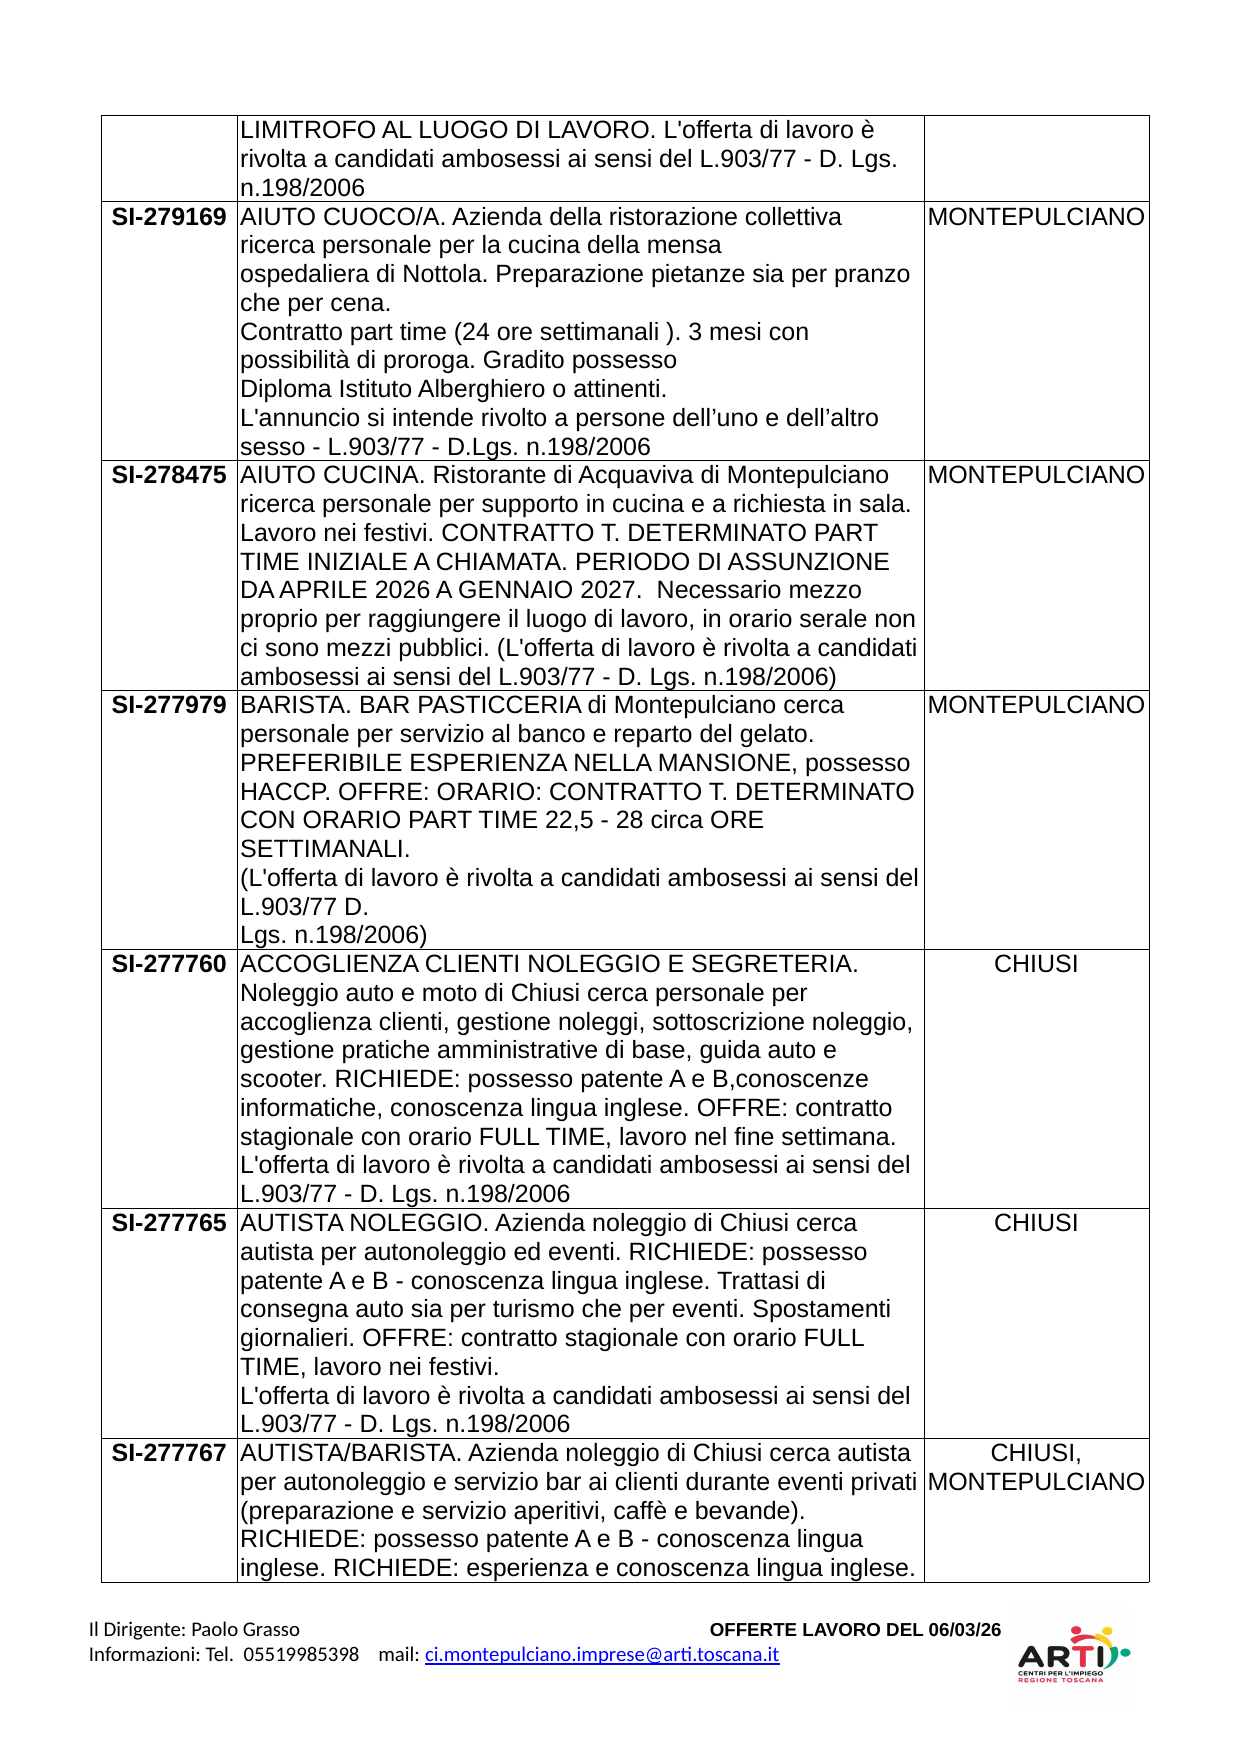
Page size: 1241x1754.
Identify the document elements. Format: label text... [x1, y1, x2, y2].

table_cell SI-277979 [102, 691, 237, 949]
table_cell [102, 116, 237, 201]
table_cell SI-277767 [102, 1439, 237, 1582]
table_cell AIUTO CUOCO/A. Azienda della ristorazione collettiva ricerca personale per la cucina della mensa ospedaliera di Nottola. Preparazione pietanze sia per pranzo che per cena. Contratto part time (24 ore settimanali ). 3 mesi con possibilità di proroga. Gradito possesso Diploma Istituto Alberghiero o attinenti. L'annuncio si intende rivolto a persone dell’uno e dell’altro sesso - L.903/77 - D.Lgs. n.198/2006 [238, 202, 924, 460]
table_cell CHIUSI [925, 1209, 1149, 1438]
table_cell SI-277760 [102, 950, 237, 1208]
table_cell AUTISTA NOLEGGIO. Azienda noleggio di Chiusi cerca autista per autonoleggio ed eventi. RICHIEDE: possesso patente A e B - conoscenza lingua inglese. Trattasi di consegna auto sia per turismo che per eventi. Spostamenti giornalieri. OFFRE: contratto stagionale con orario FULL TIME, lavoro nei festivi. L'offerta di lavoro è rivolta a candidati ambosessi ai sensi del L.903/77 - D. Lgs. n.198/2006 [238, 1209, 924, 1438]
table_cell CHIUSI, MONTEPULCIANO [925, 1439, 1149, 1582]
table_cell AIUTO CUCINA. Ristorante di Acquaviva di Montepulciano ricerca personale per supporto in cucina e a richiesta in sala. Lavoro nei festivi. CONTRATTO T. DETERMINATO PART TIME INIZIALE A CHIAMATA. PERIODO DI ASSUNZIONE DA APRILE 2026 A GENNAIO 2027. Necessario mezzo proprio per raggiungere il luogo di lavoro, in orario serale non ci sono mezzi pubblici. (L'offerta di lavoro è rivolta a candidati ambosessi ai sensi del L.903/77 - D. Lgs. n.198/2006) [238, 461, 924, 690]
picture [1008, 1606, 1133, 1707]
table_cell SI-277765 [102, 1209, 237, 1438]
table_cell CHIUSI [925, 950, 1149, 1208]
table_cell AUTISTA/BARISTA. Azienda noleggio di Chiusi cerca autista per autonoleggio e servizio bar ai clienti durante eventi privati (preparazione e servizio aperitivi, caffè e bevande). RICHIEDE: possesso patente A e B - conoscenza lingua inglese. RICHIEDE: esperienza e conoscenza lingua inglese. [238, 1439, 924, 1582]
table_cell LIMITROFO AL LUOGO DI LAVORO. L'offerta di lavoro è rivolta a candidati ambosessi ai sensi del L.903/77 - D. Lgs. n.198/2006 [238, 116, 924, 201]
table_cell MONTEPULCIANO [925, 461, 1149, 690]
table_cell MONTEPULCIANO [925, 202, 1149, 460]
table_cell SI-279169 [102, 202, 237, 460]
table_cell MONTEPULCIANO [925, 691, 1149, 949]
table_cell [925, 116, 1149, 201]
table_cell BARISTA. BAR PASTICCERIA di Montepulciano cerca personale per servizio al banco e reparto del gelato. PREFERIBILE ESPERIENZA NELLA MANSIONE, possesso HACCP. OFFRE: ORARIO: CONTRATTO T. DETERMINATO CON ORARIO PART TIME 22,5 - 28 circa ORE SETTIMANALI. (L'offerta di lavoro è rivolta a candidati ambosessi ai sensi del L.903/77 D. Lgs. n.198/2006) [238, 691, 924, 949]
table_cell ACCOGLIENZA CLIENTI NOLEGGIO E SEGRETERIA. Noleggio auto e moto di Chiusi cerca personale per accoglienza clienti, gestione noleggi, sottoscrizione noleggio, gestione pratiche amministrative di base, guida auto e scooter. RICHIEDE: possesso patente A e B,conoscenze informatiche, conoscenza lingua inglese. OFFRE: contratto stagionale con orario FULL TIME, lavoro nel fine settimana. L'offerta di lavoro è rivolta a candidati ambosessi ai sensi del L.903/77 - D. Lgs. n.198/2006 [238, 950, 924, 1208]
table_cell SI-278475 [102, 461, 237, 690]
